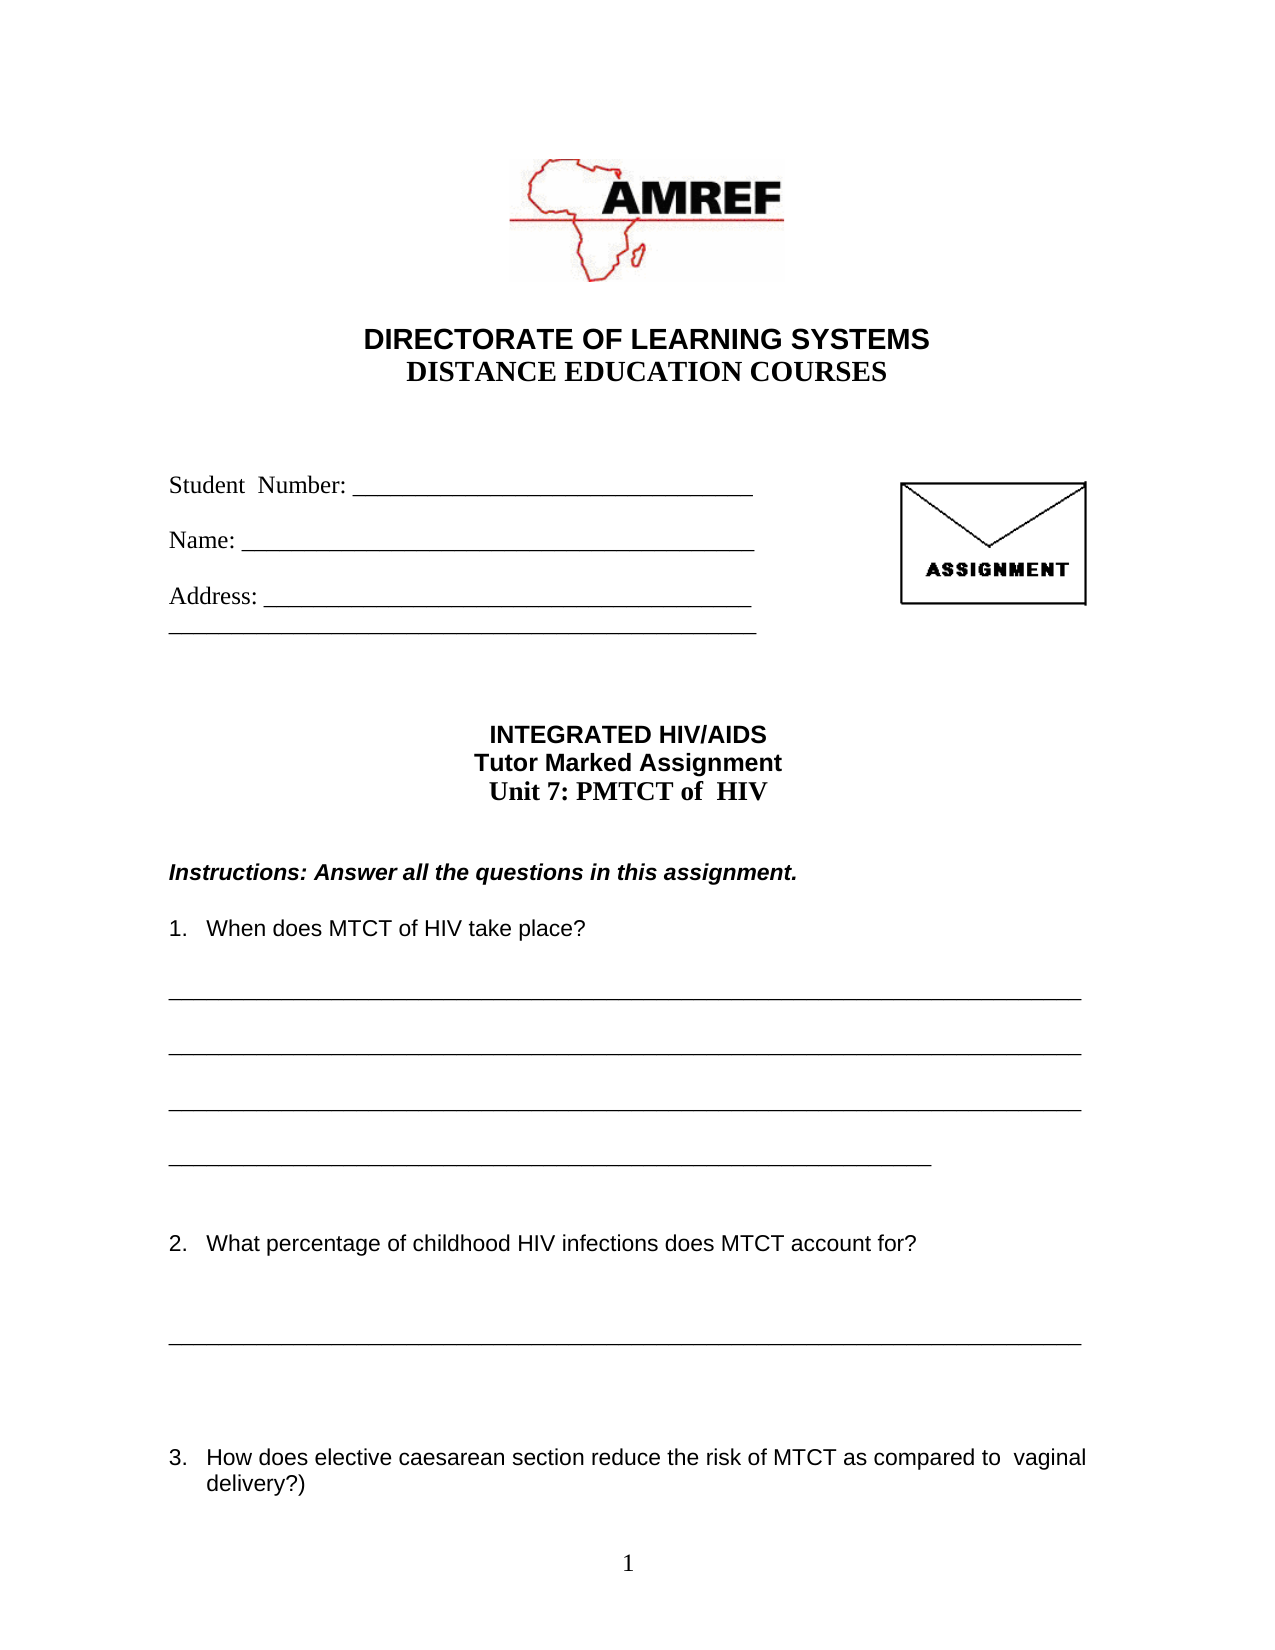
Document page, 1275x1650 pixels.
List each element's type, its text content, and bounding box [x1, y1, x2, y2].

text DISTANCE EDUCATION COURSES [206, 356, 1087, 388]
list What percentage of childhood HIV infections does MTCT account for? [169, 1231, 1087, 1257]
text DIRECTORATE OF LEARNING SYSTEMS [206, 323, 1087, 356]
table_header [870, 471, 1162, 637]
text Instructions: Answer all the questions in this assignment. [169, 860, 1087, 886]
picture [897, 480, 1090, 608]
text _________________________________________________________________________ [169, 1320, 1087, 1348]
picture [509, 159, 785, 282]
text Tutor Marked Assignment [169, 749, 1087, 777]
list When does MTCT of HIV take place? [169, 916, 1087, 941]
list How does elective caesarean section reduce the risk of MTCT as compared to vaginal delivery?) [169, 1445, 1087, 1496]
text INTEGRATED HIV/AIDS [169, 721, 1087, 749]
subtitle Unit 7: PMTCT of HIV [169, 777, 1087, 807]
table_header Student Number: ________________________________ Name: _________________________________________ Address: _______________________________________ _______________________________________________ [158, 471, 870, 637]
text ________________________________________________________________________________________________________________________________________________________________________________________________________________________________________________________________________________________ [169, 975, 1087, 1169]
